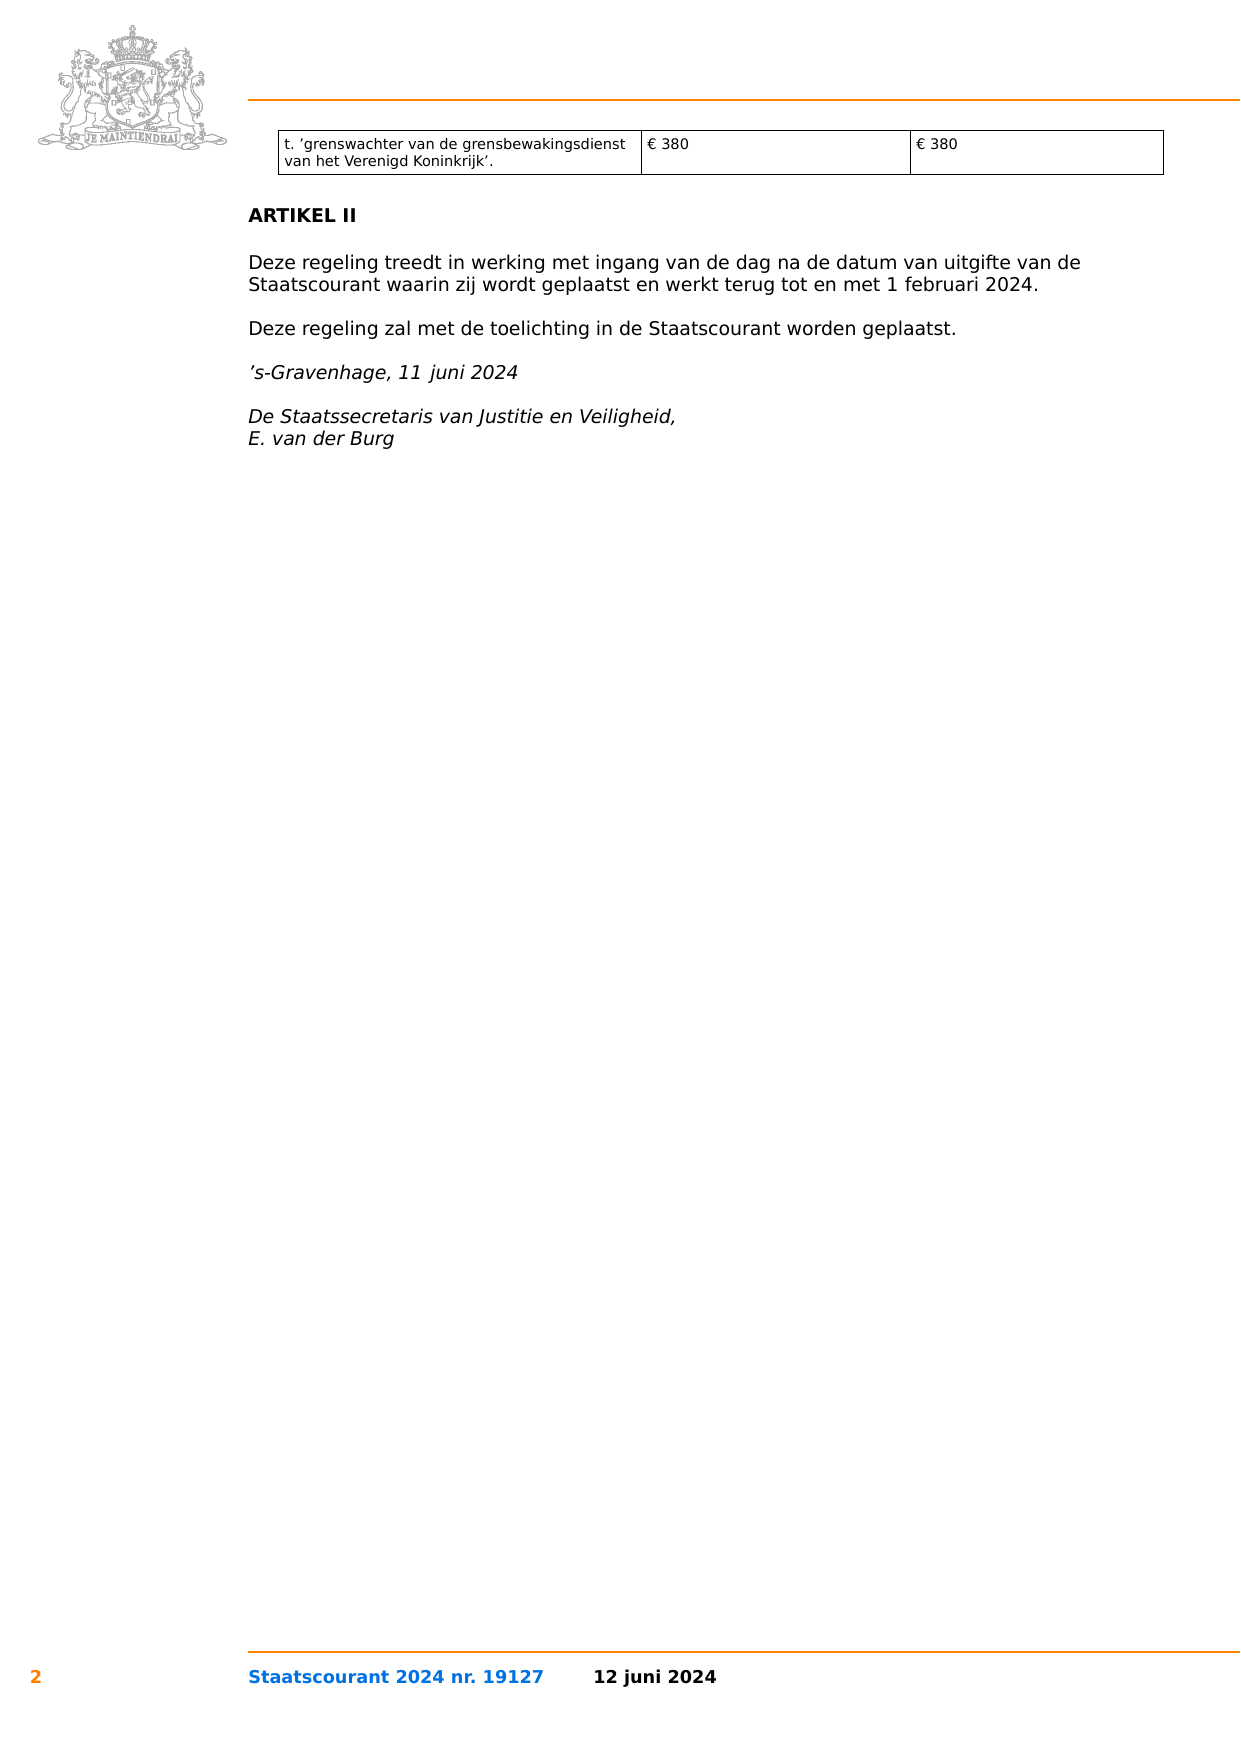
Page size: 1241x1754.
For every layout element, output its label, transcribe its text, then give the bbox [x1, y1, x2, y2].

text ’s-Gravenhage, 11 juni 2024 [248, 362, 1163, 384]
picture [38, 25, 227, 150]
table_header € 380 [642, 131, 910, 174]
table_header t. ’grenswachter van de grensbewakingsdienst van het Verenigd Koninkrijk’. [279, 131, 641, 174]
text Deze regeling treedt in werking met ingang van de dag na de datum van uitgifte van de Staatscourant waarin zij wordt geplaatst en werkt terug tot en met 1 februari 2024. [248, 252, 1163, 296]
text De Staatssecretaris van Justitie en Veiligheid, E. van der Burg [248, 406, 1163, 450]
text Deze regeling zal met de toelichting in de Staatscourant worden geplaatst. [248, 318, 1163, 340]
subtitle ARTIKEL II [248, 205, 1163, 227]
table_header € 380 [911, 131, 1163, 174]
